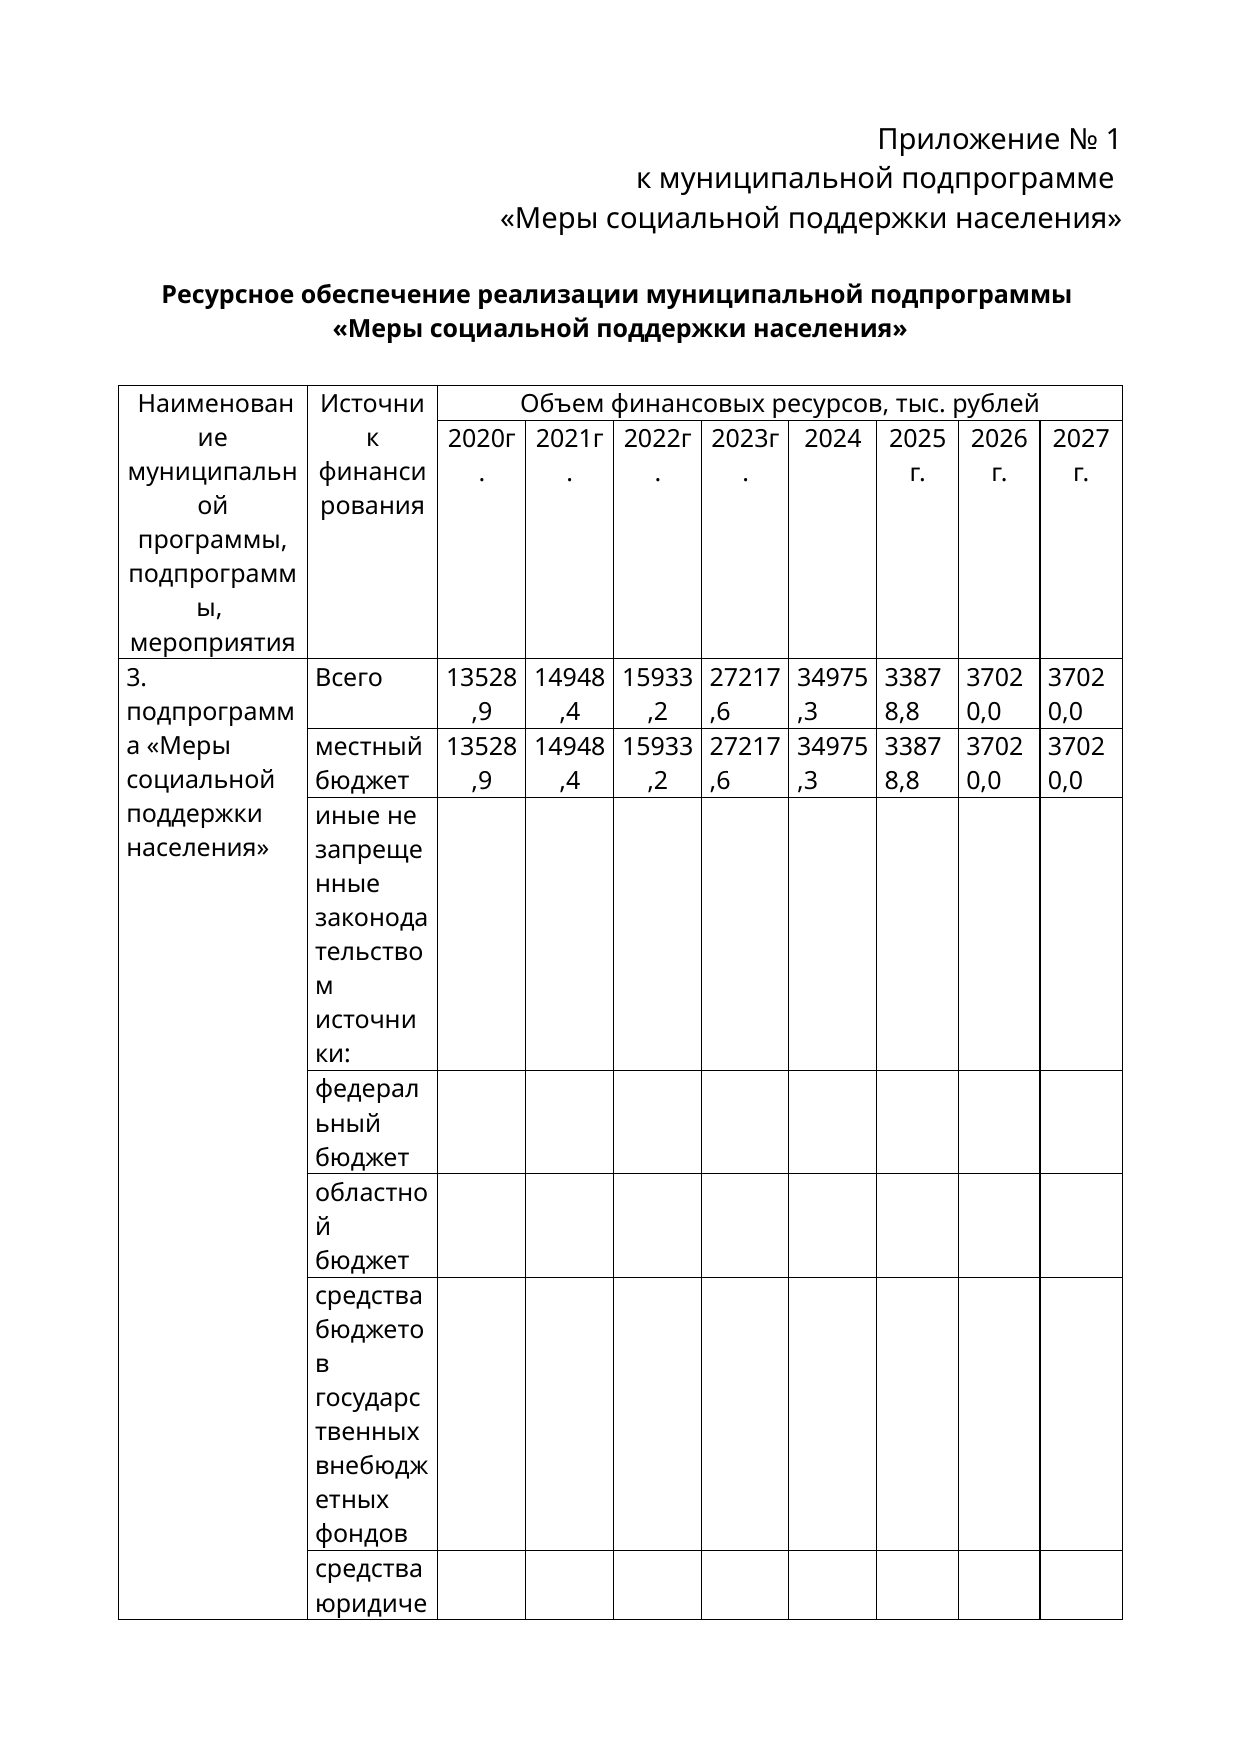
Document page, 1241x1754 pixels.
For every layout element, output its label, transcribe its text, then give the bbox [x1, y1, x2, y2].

table_cell 14948,4 [526, 729, 613, 797]
table_cell 33878,8 [877, 659, 958, 727]
table_cell 15933,2 [614, 729, 701, 797]
table_cell [526, 1278, 613, 1550]
table_cell средства юридиче [308, 1551, 437, 1619]
table_cell [614, 1071, 701, 1173]
table_cell [959, 1551, 1039, 1619]
table_cell 14948,4 [526, 659, 613, 727]
table_cell [877, 1071, 958, 1173]
table_cell [702, 1174, 788, 1277]
table_header Объем финансовых ресурсов, тыс. рублей [438, 386, 1122, 420]
table_cell [1041, 1278, 1122, 1550]
table_cell областной бюджет [308, 1174, 437, 1277]
table_cell 34975,3 [789, 729, 876, 797]
table_cell 37020,0 [1041, 659, 1122, 727]
table_header Наименование муниципальной программы, подпрограммы, мероприятия [119, 386, 307, 658]
table_cell 13528,9 [438, 659, 525, 727]
table_cell [1041, 1071, 1122, 1173]
table_cell средства бюджетов государственных внебюджетных фондов [308, 1278, 437, 1550]
table_cell [438, 1174, 525, 1277]
table_cell [789, 1174, 876, 1277]
table_cell [614, 1174, 701, 1277]
table_cell [877, 1174, 958, 1277]
table_cell 13528,9 [438, 729, 525, 797]
table_cell [959, 1174, 1039, 1277]
text Приложение № 1 [118, 118, 1122, 158]
table_cell [526, 1174, 613, 1277]
table_cell [614, 798, 701, 1070]
table_cell 27217,6 [702, 659, 788, 727]
table_cell [438, 798, 525, 1070]
table_cell 2024 [789, 421, 876, 658]
table_cell местный бюджет [308, 729, 437, 797]
subtitle «Меры социальной поддержки населения» [118, 197, 1122, 237]
table_cell [789, 1278, 876, 1550]
table_cell [1041, 1174, 1122, 1277]
table_cell [1041, 798, 1122, 1070]
subtitle «Меры социальной поддержки населения» [118, 311, 1122, 345]
table_cell 34975,3 [789, 659, 876, 727]
table_cell 2027г. [1041, 421, 1122, 658]
table_cell федеральный бюджет [308, 1071, 437, 1173]
table_cell 2023г. [702, 421, 788, 658]
table_cell [1041, 1551, 1122, 1619]
table_cell [526, 1551, 613, 1619]
table_cell [438, 1278, 525, 1550]
table_cell 3. подпрограмма «Меры социальной поддержки населения» [119, 659, 307, 1619]
table_header Источник финансирования [308, 386, 437, 658]
table_cell 37020,0 [1041, 729, 1122, 797]
table_cell [526, 798, 613, 1070]
table_cell [614, 1551, 701, 1619]
table_cell [702, 1071, 788, 1173]
table_cell 2026г. [959, 421, 1039, 658]
table_cell 2025г. [877, 421, 958, 658]
table_cell [526, 1071, 613, 1173]
table_cell 37020,0 [959, 729, 1039, 797]
table_cell [959, 1071, 1039, 1173]
table_cell 2022г. [614, 421, 701, 658]
table_cell [438, 1071, 525, 1173]
table_cell [877, 798, 958, 1070]
table_cell иные не запрещенные законодательством источники: [308, 798, 437, 1070]
table_cell [438, 1551, 525, 1619]
subtitle Ресурсное обеспечение реализации муниципальной подпрограммы [118, 277, 1122, 311]
table_cell 2021г. [526, 421, 613, 658]
table_cell 37020,0 [959, 659, 1039, 727]
table_cell 15933,2 [614, 659, 701, 727]
table_cell 33878,8 [877, 729, 958, 797]
table_cell [702, 1278, 788, 1550]
table_cell 2020г. [438, 421, 525, 658]
table_cell [877, 1551, 958, 1619]
table_cell [614, 1278, 701, 1550]
table_cell [877, 1278, 958, 1550]
table_cell [702, 1551, 788, 1619]
table_cell [959, 1278, 1039, 1550]
table_cell [959, 798, 1039, 1070]
table_cell [789, 1551, 876, 1619]
table_cell [789, 798, 876, 1070]
table_cell 27217,6 [702, 729, 788, 797]
table_cell [789, 1071, 876, 1173]
subtitle к муниципальной подпрограмме [118, 158, 1122, 197]
table_cell Всего [308, 659, 437, 727]
table_cell [702, 798, 788, 1070]
